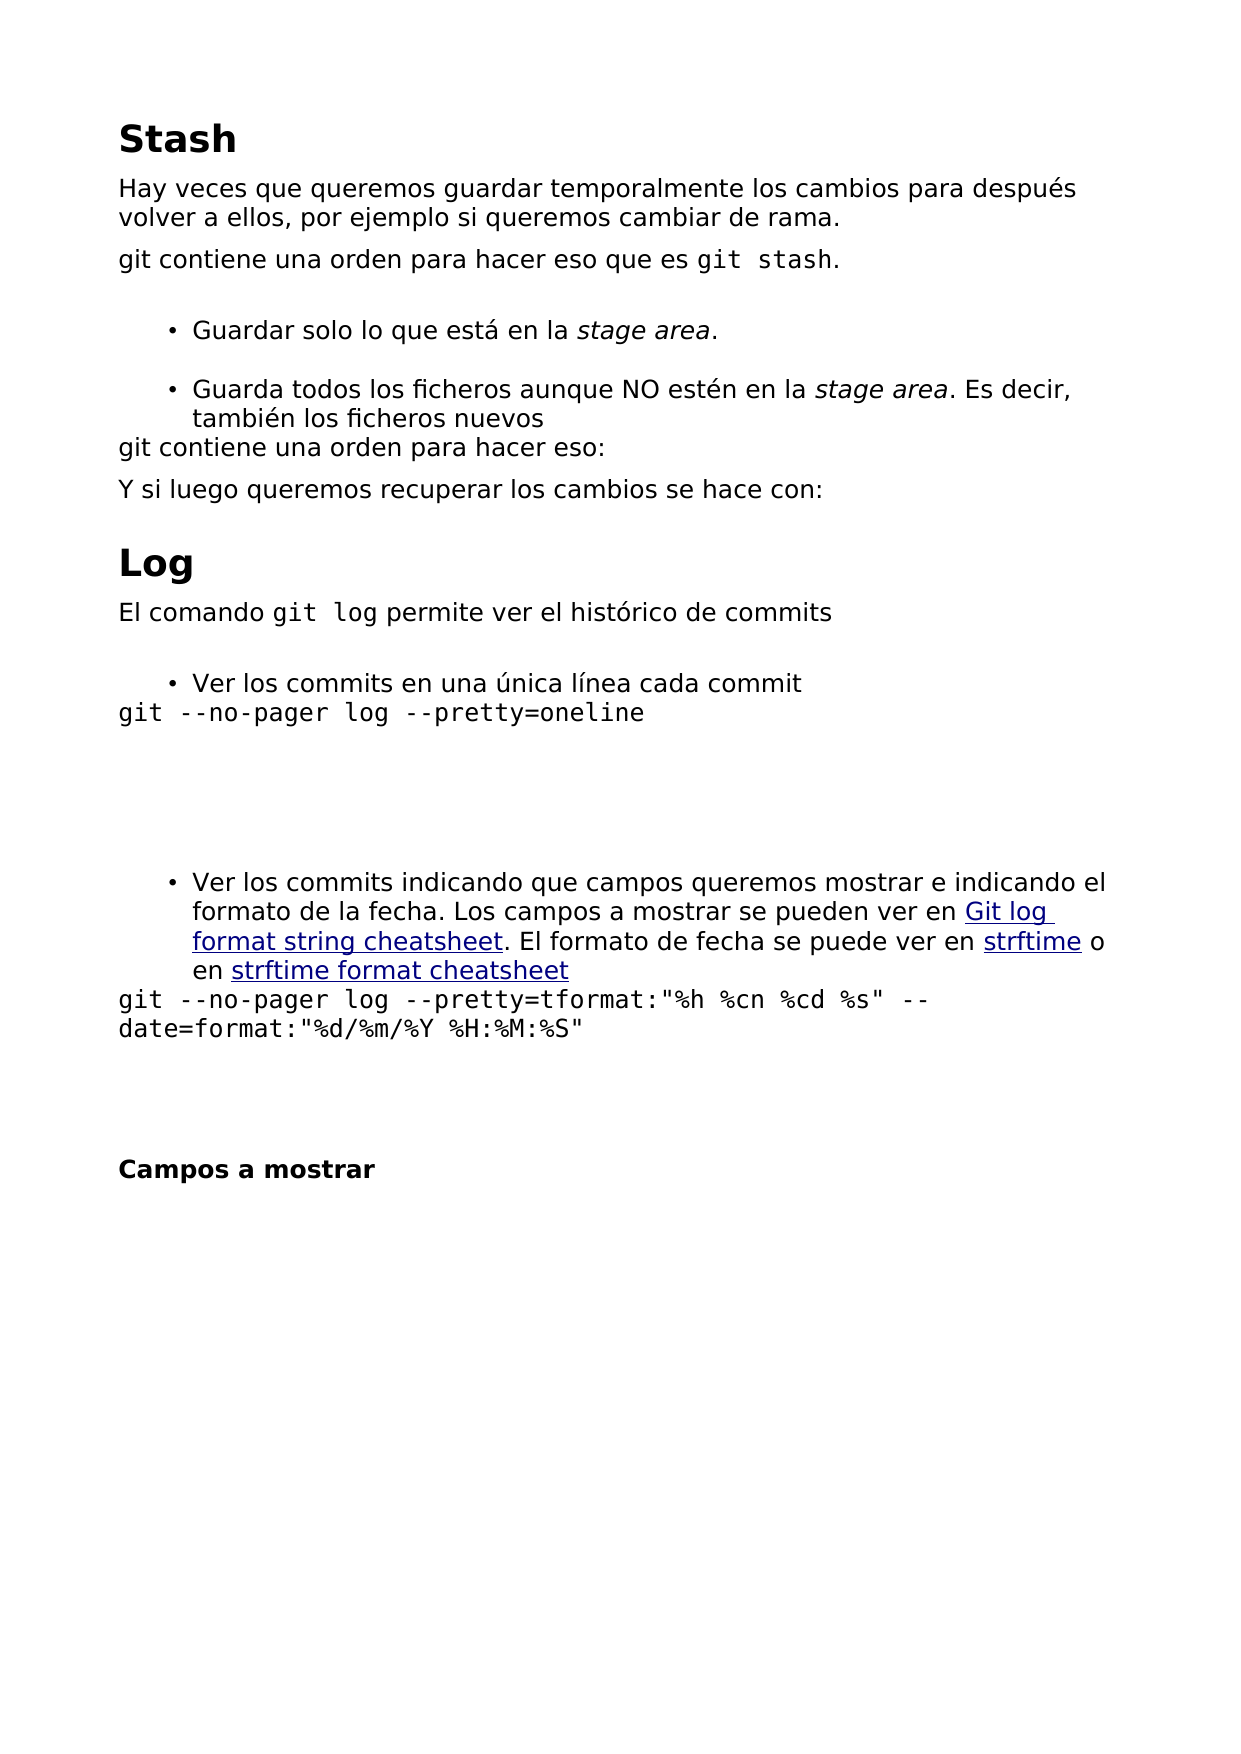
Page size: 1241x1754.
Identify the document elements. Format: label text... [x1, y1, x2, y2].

list Guarda todos los ficheros aunque NO estén en la stage area. Es decir, también los ficheros nuevos [177, 375, 1122, 433]
list Ver los commits indicando que campos queremos mostrar e indicando el formato de la fecha. Los campos a mostrar se pueden ver en Git log format string cheatsheet. El formato de fecha se puede ver en strftime o en strftime format cheatsheet [177, 868, 1122, 985]
text git --no-pager log --pretty=tformat:"%h %cn %cd %s" --date=format:"%d/%m/%Y %H:%M:%S" [118, 985, 1122, 1043]
subtitle Stash [118, 118, 1122, 162]
text git contiene una orden para hacer eso: [118, 433, 1122, 462]
text El comando git log permite ver el histórico de commits [118, 598, 1122, 627]
text Campos a mostrar [118, 1155, 1122, 1184]
list Ver los commits en una única línea cada commit [177, 669, 1122, 698]
list Guardar solo lo que está en la stage area. [177, 316, 1122, 345]
subtitle Log [118, 542, 1122, 585]
text Y si luego queremos recuperar los cambios se hace con: [118, 475, 1122, 504]
text git --no-pager log --pretty=oneline [118, 698, 1122, 727]
text git contiene una orden para hacer eso que es git stash. [118, 245, 1122, 274]
text Hay veces que queremos guardar temporalmente los cambios para después volver a ellos, por ejemplo si queremos cambiar de rama. [118, 174, 1122, 233]
